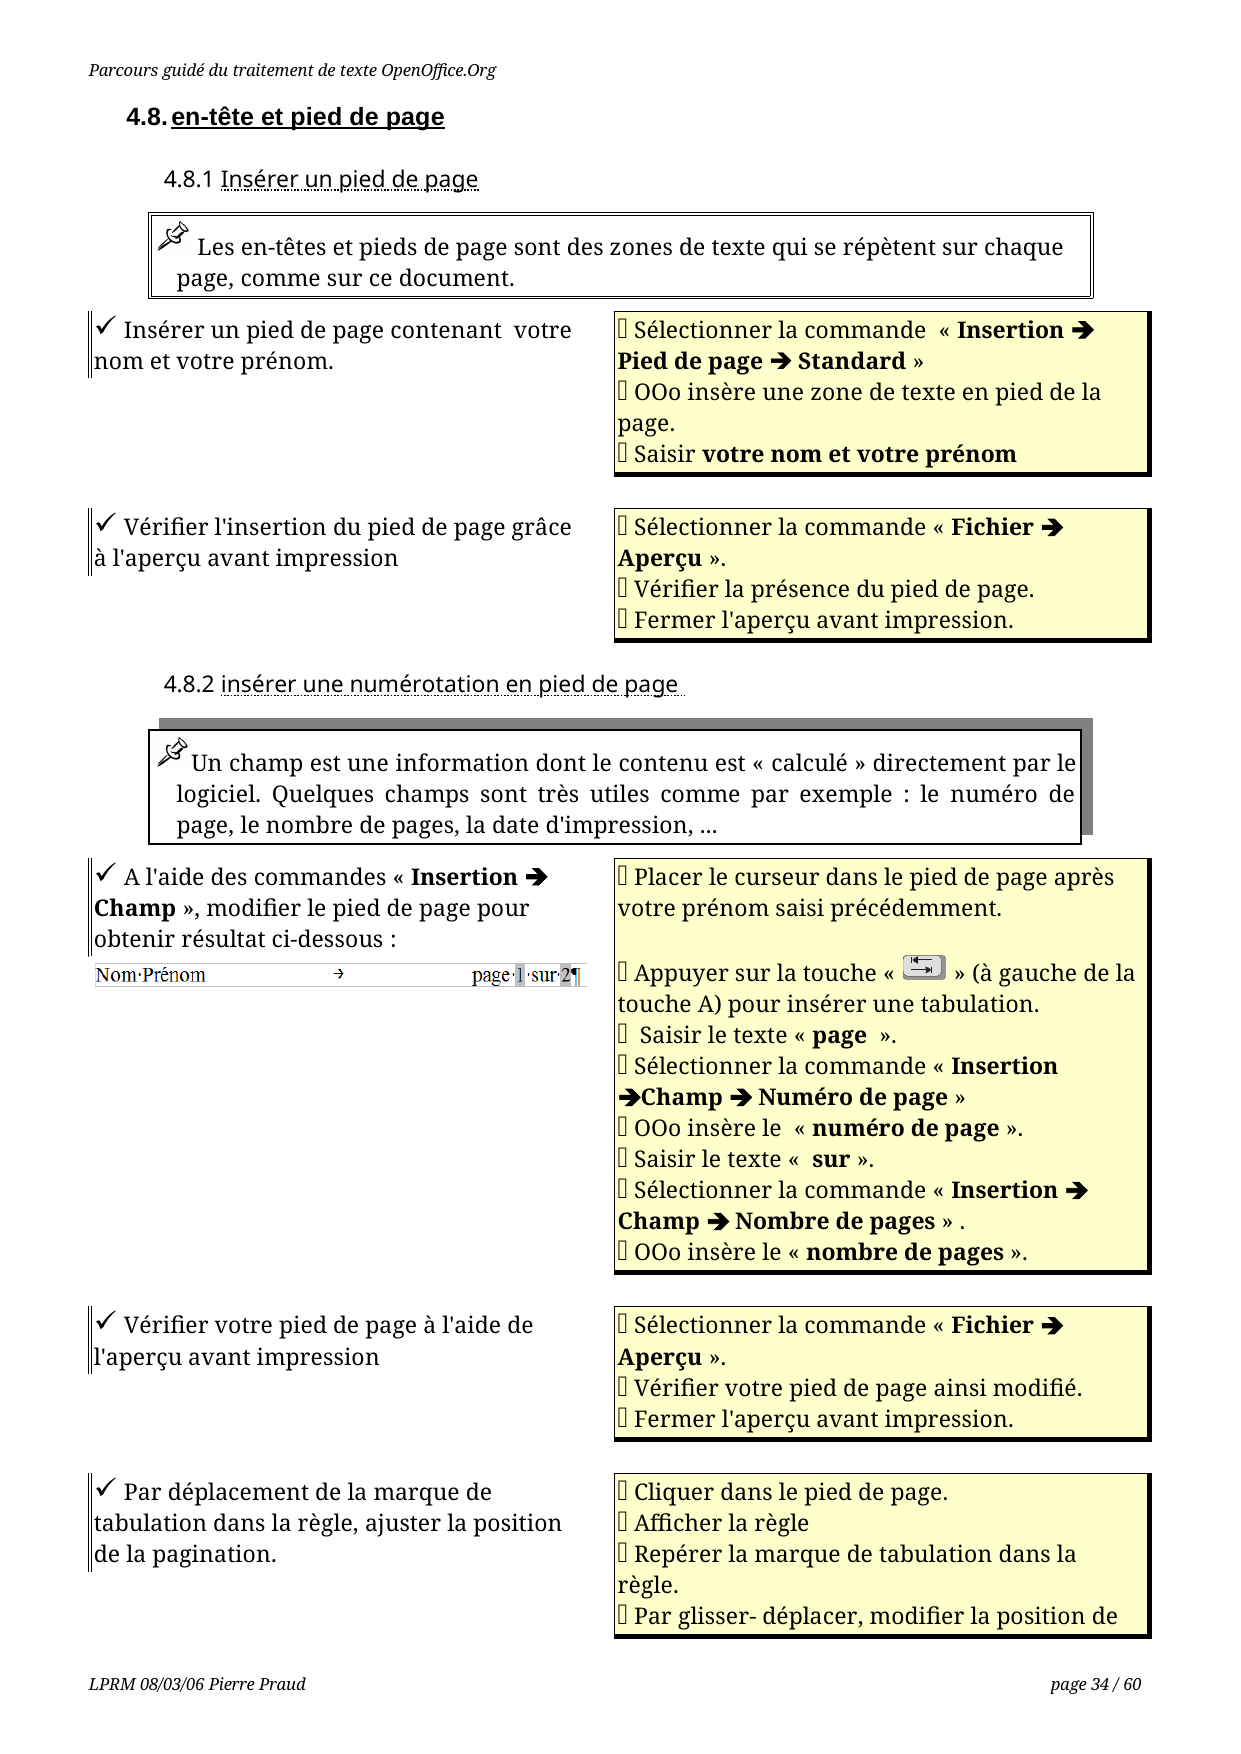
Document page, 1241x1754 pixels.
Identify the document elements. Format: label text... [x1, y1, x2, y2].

table_cell  Vérifier votre pied de page à l'aide de l'aperçu avant impression [89, 1306, 587, 1442]
picture [153, 217, 192, 256]
picture [153, 733, 191, 772]
table_header  Insérer un pied de page contenant votre nom et votre prénom. [89, 311, 587, 477]
table_header [587, 858, 614, 1275]
subtitle insérer une numérotation en pied de page [163, 668, 1152, 699]
table_cell [89, 1275, 587, 1306]
table_cell [587, 1306, 614, 1442]
table_cell [587, 1275, 614, 1306]
table_header [587, 311, 614, 477]
table_cell [614, 477, 1152, 508]
table_cell [587, 1473, 614, 1639]
table_header [89, 995, 587, 1275]
table_cell  Par déplacement de la marque de tabulation dans la règle, ajuster la position de la pagination. [89, 1473, 587, 1639]
table_cell  Vérifier l'insertion du pied de page grâce à l'aperçu avant impression [89, 508, 587, 643]
subtitle Insérer un pied de page [163, 163, 1152, 194]
table_cell [587, 477, 614, 508]
table_cell [587, 508, 614, 643]
table_cell [89, 1442, 587, 1473]
table_cell [614, 1442, 1152, 1473]
table_header  A l'aide des commandes « Insertion  Champ », modifier le pied de page pour obtenir résultat ci-dessous : [92, 858, 587, 956]
table_cell [587, 1442, 614, 1473]
table_cell [614, 1275, 1152, 1306]
table_cell [89, 477, 587, 508]
subtitle en-tête et pied de page [126, 103, 1152, 131]
text Un champ est une information dont le contenu est « calculé » directement par le logiciel. Quelques champs sont très utiles comme par exemple : le numéro de page, le nombre de pages, la date d'impression, ... [150, 731, 1080, 843]
picture [88, 956, 588, 995]
